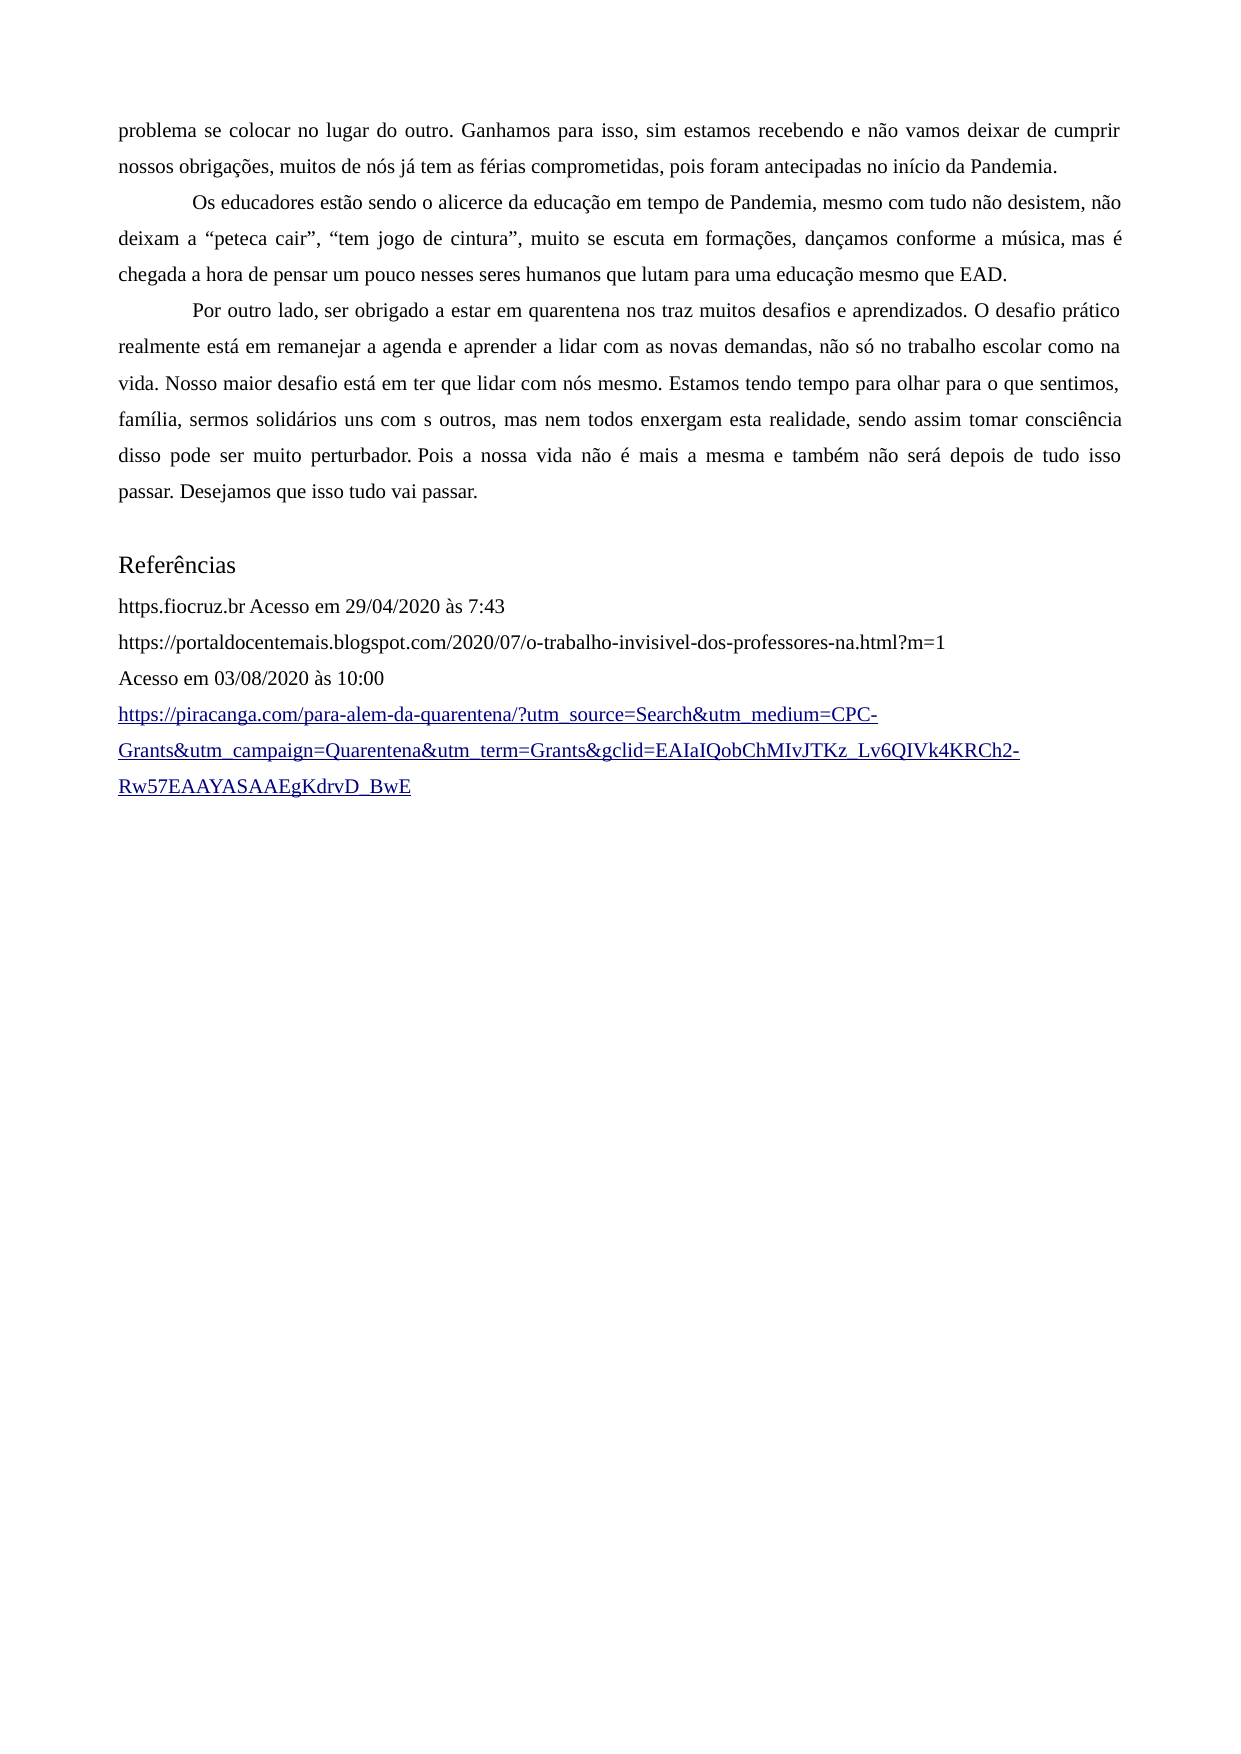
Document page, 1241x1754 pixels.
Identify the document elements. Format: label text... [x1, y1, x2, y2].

text https.fiocruz.br Acesso em 29/04/2020 às 7:43 [118, 594, 1122, 618]
text Acesso em 03/08/2020 às 10:00 [118, 666, 1122, 690]
text problema se colocar no lugar do outro. Ganhamos para isso, sim estamos recebendo e não vamos deixar de cumprir nossos obrigações, muitos de nós já tem as férias comprometidas, pois foram antecipadas no início da Pandemia. [118, 118, 1122, 178]
text https://portaldocentemais.blogspot.com/2020/07/o-trabalho-invisivel-dos-professores-na.html?m=1 [118, 630, 1122, 654]
text Referências [118, 551, 1122, 579]
text Os educadores estão sendo o alicerce da educação em tempo de Pandemia, mesmo com tudo não desistem, não deixam a “peteca cair”, “tem jogo de cintura”, muito se escuta em formações, dançamos conforme a música, mas é chegada a hora de pensar um pouco nesses seres humanos que lutam para uma educação mesmo que EAD. [118, 190, 1122, 286]
text https://piracanga.com/para-alem-da-quarentena/?utm_source=Search&utm_medium=CPC-Grants&utm_campaign=Quarentena&utm_term=Grants&gclid=EAIaIQobChMIvJTKz_Lv6QIVk4KRCh2-Rw57EAAYASAAEgKdrvD_BwE [118, 702, 1122, 798]
text Por outro lado, ser obrigado a estar em quarentena nos traz muitos desafios e aprendizados. O desafio prático realmente está em remanejar a agenda e aprender a lidar com as novas demandas, não só no trabalho escolar como na vida. Nosso maior desafio está em ter que lidar com nós mesmo. Estamos tendo tempo para olhar para o que sentimos, família, sermos solidários uns com s outros, mas nem todos enxergam esta realidade, sendo assim tomar consciência disso pode ser muito perturbador. Pois a nossa vida não é mais a mesma e também não será depois de tudo isso passar. Desejamos que isso tudo vai passar. [118, 298, 1122, 503]
